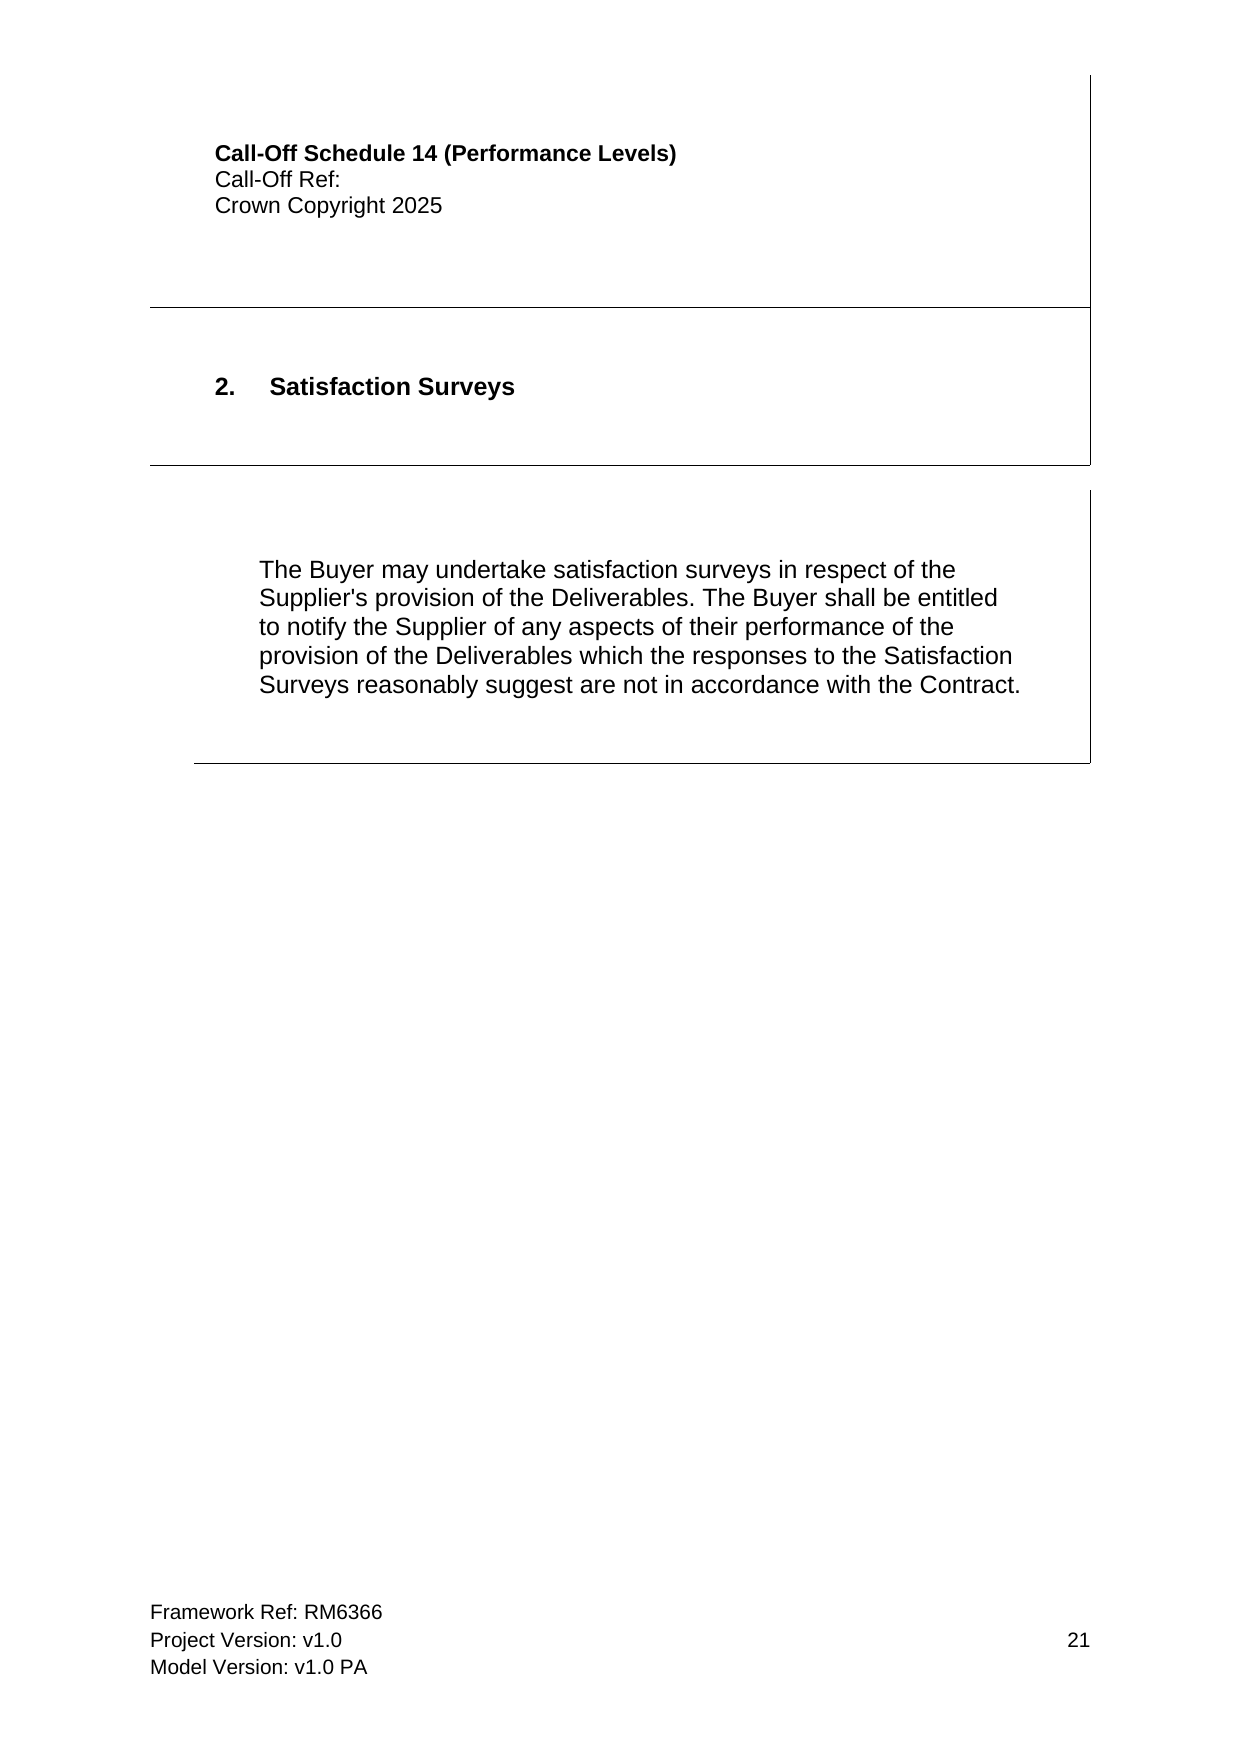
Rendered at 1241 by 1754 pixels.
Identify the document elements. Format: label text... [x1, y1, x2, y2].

text The Buyer may undertake satisfaction surveys in respect of the Supplier's provision of the Deliverables. The Buyer shall be entitled to notify the Supplier of any aspects of their performance of the provision of the Deliverables which the responses to the Satisfaction Surveys reasonably suggest are not in accordance with the Contract. [194, 490, 1090, 763]
list Satisfaction Surveys [150, 307, 1090, 465]
